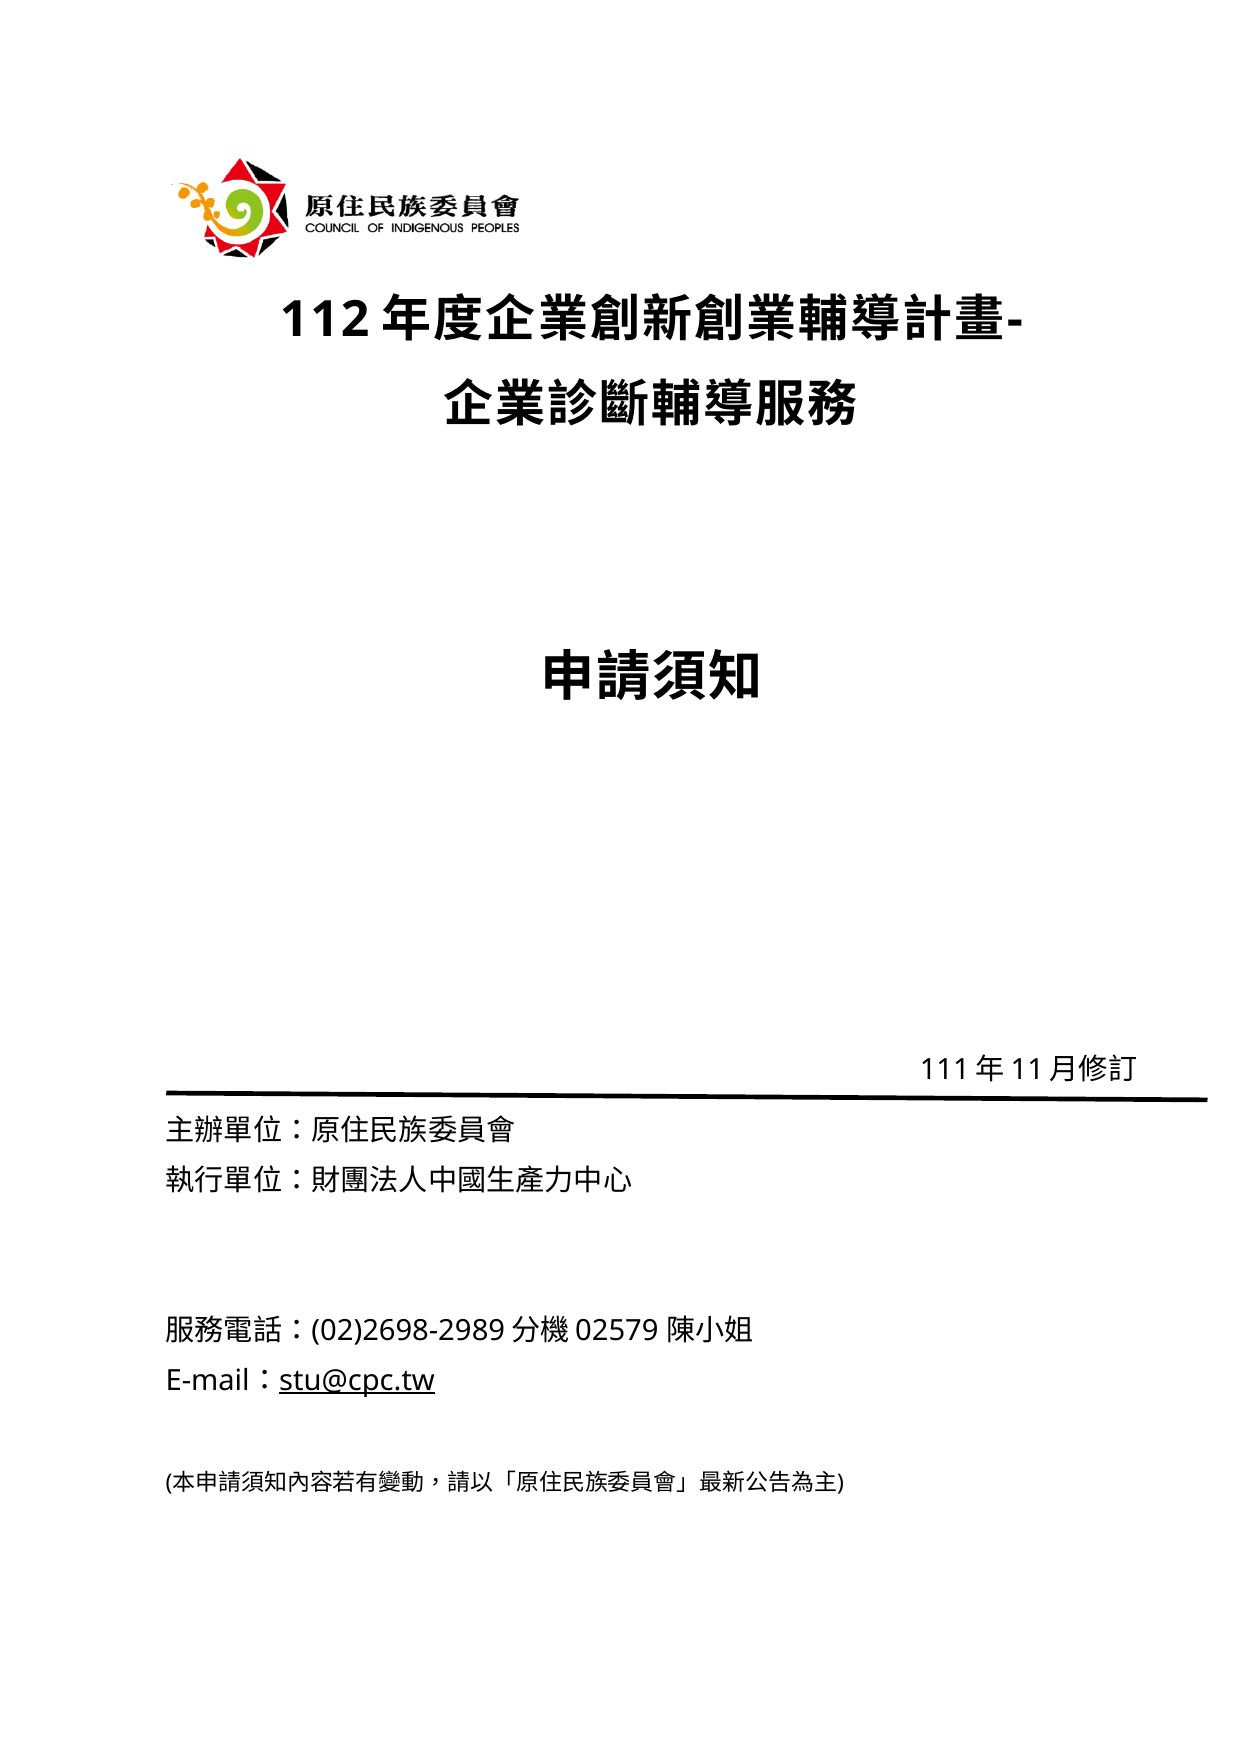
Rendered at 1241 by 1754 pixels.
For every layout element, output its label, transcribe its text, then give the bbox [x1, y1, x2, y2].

text 112年度企業創新創業輔導計畫- [165, 278, 1137, 351]
text 企業診斷輔導服務 [165, 363, 1137, 436]
text 主辦單位：原住民族委員會 [165, 1100, 1137, 1150]
text E-mail：stu@cpc.tw [165, 1350, 1137, 1400]
text 申請須知 [165, 632, 1137, 711]
text 執行單位：財團法人中國生產力中心 [165, 1150, 1137, 1200]
text (本申請須知內容若有變動，請以「原住民族委員會」最新公告為主) [165, 1450, 1137, 1500]
text 服務電話：(02)2698-2989分機02579 陳小姐 [165, 1300, 1137, 1350]
text 111年11月修訂 [165, 1046, 1137, 1087]
picture [165, 150, 525, 266]
